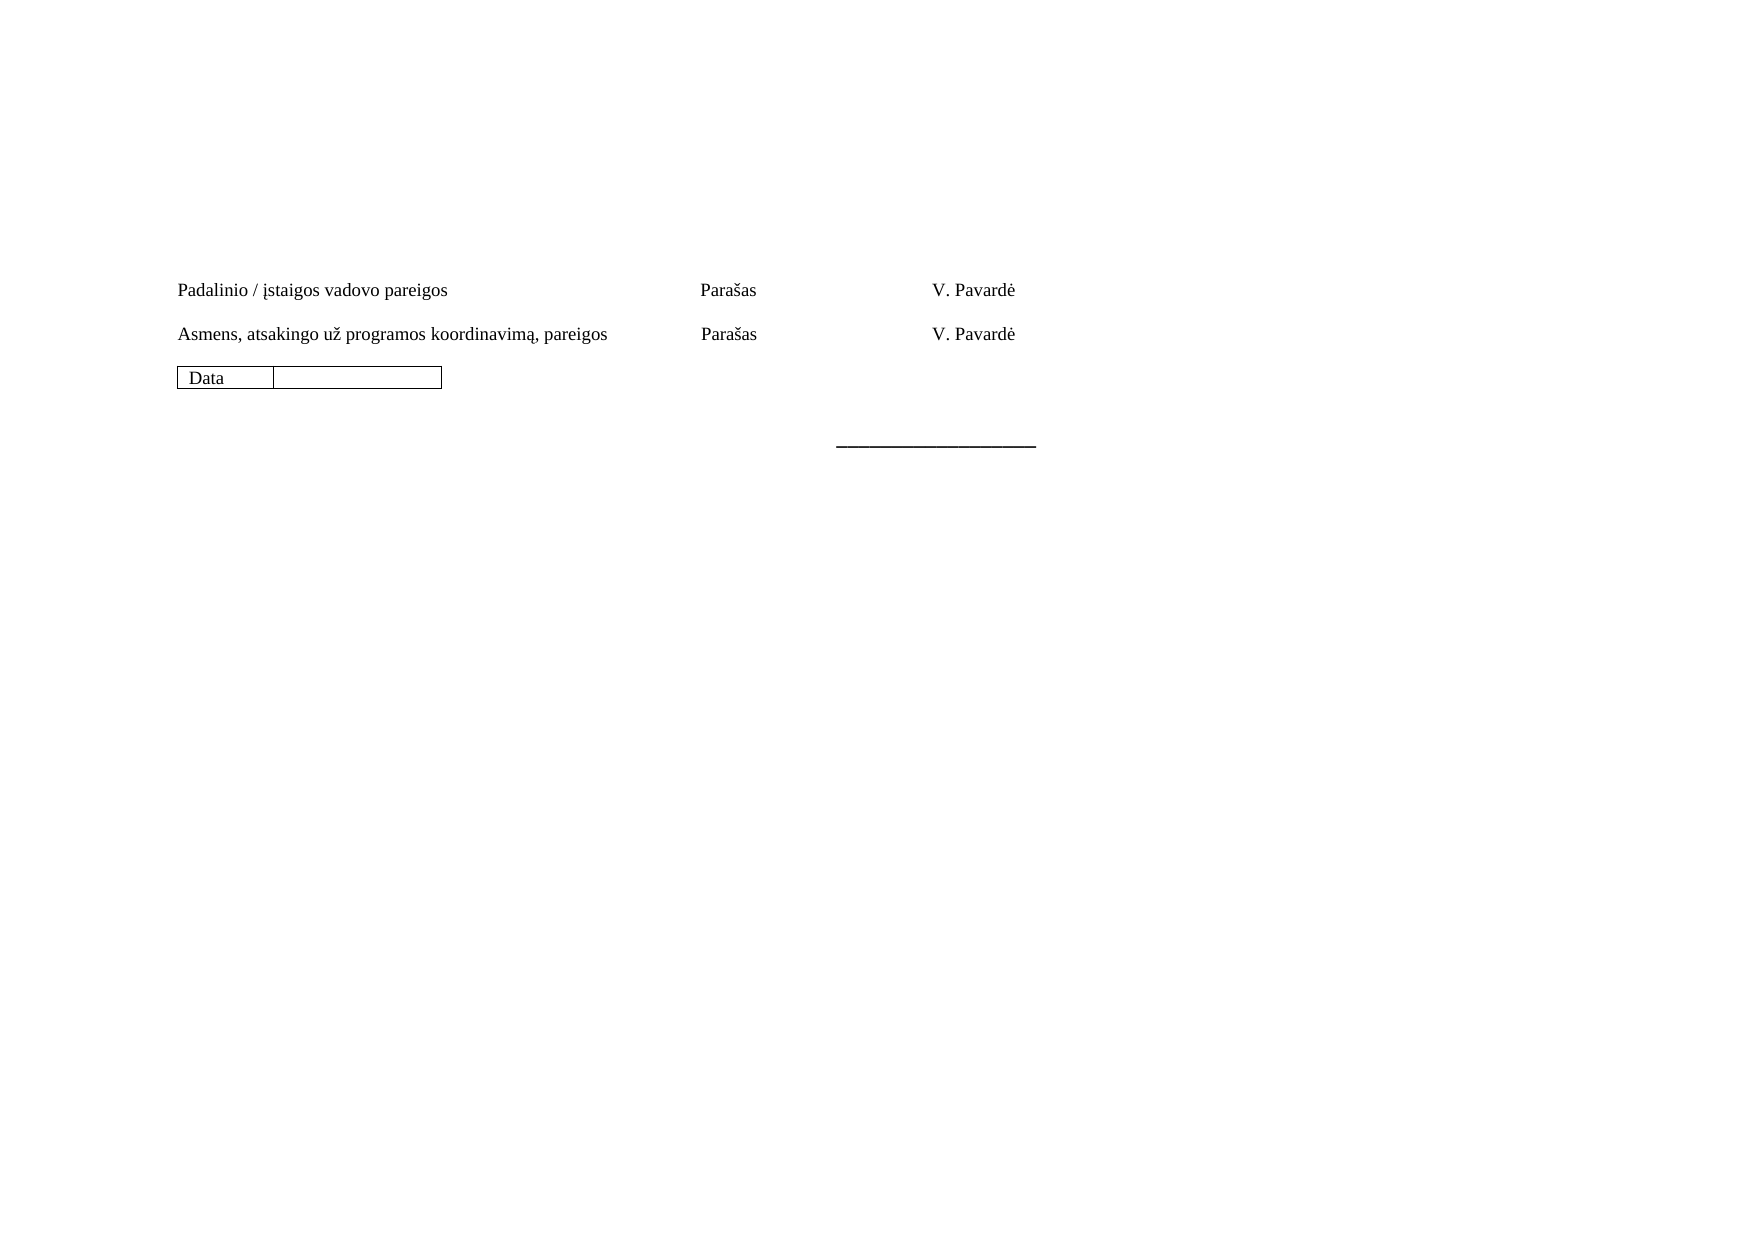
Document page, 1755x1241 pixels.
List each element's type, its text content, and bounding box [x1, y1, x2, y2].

text Asmens, atsakingo už programos koordinavimą, pareigos Parašas V. Pavardė [177, 322, 1695, 344]
table_header [274, 367, 441, 388]
text Padalinio / įstaigos vadovo pareigos Parašas V. Pavardė [177, 279, 1695, 301]
table_header Data [178, 367, 273, 388]
text __________________ [177, 418, 1695, 452]
